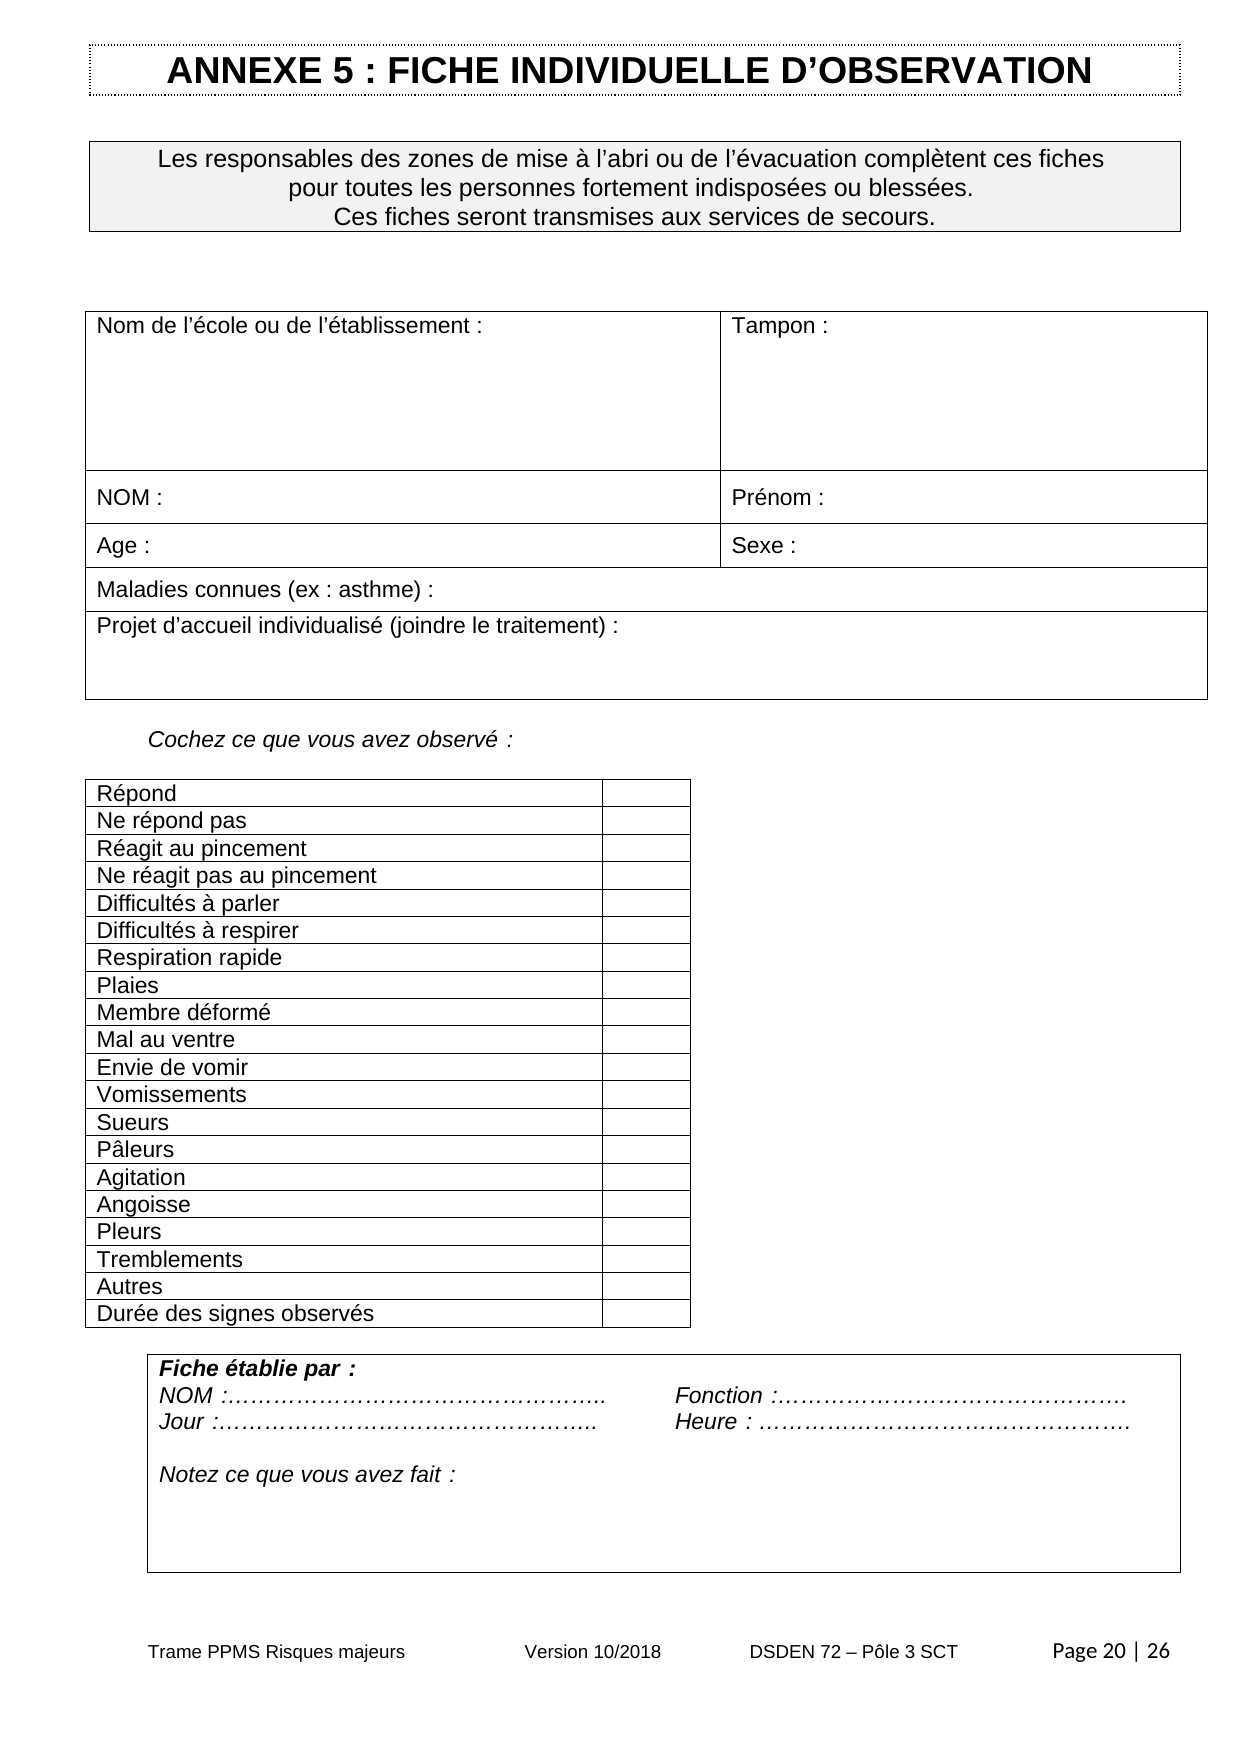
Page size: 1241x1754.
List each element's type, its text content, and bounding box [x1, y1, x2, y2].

text Les responsables des zones de mise à l’abri ou de l’évacuation complètent ces fiches [90, 142, 1180, 170]
table_cell [603, 1081, 690, 1108]
table_cell Sueurs [86, 1109, 602, 1135]
table_header Tampon : [721, 312, 1207, 470]
table_cell [148, 1434, 1180, 1461]
table_cell [603, 1109, 690, 1135]
table_cell [603, 1218, 690, 1244]
text Cochez ce que vous avez observé : [148, 726, 1181, 752]
table_cell Maladies connues (ex : asthme) : [86, 568, 1207, 611]
table_cell NOM : [86, 471, 720, 523]
table_cell [603, 999, 690, 1025]
table_cell Respiration rapide [86, 944, 602, 971]
table_cell Pleurs [86, 1218, 602, 1244]
text ANNEXE 5 : FICHE INDIVIDUELLE D’OBSERVATION [89, 44, 1181, 96]
table_cell [603, 862, 690, 888]
table_cell Projet d’accueil individualisé (joindre le traitement) : [86, 612, 1207, 699]
table_cell Jour :………………………………………….. [148, 1408, 663, 1434]
table_cell [148, 1513, 663, 1572]
table_cell Notez ce que vous avez fait : [148, 1461, 663, 1487]
table_cell [603, 890, 690, 916]
table_cell Ne répond pas [86, 807, 602, 834]
table_cell Membre déformé [86, 999, 602, 1025]
table_cell Plaies [86, 972, 602, 998]
table_header Nom de l’école ou de l’établissement : [86, 312, 720, 470]
table_cell Pâleurs [86, 1136, 602, 1162]
table_cell Réagit au pincement [86, 835, 602, 861]
table_cell [603, 807, 690, 834]
table_cell [603, 1191, 690, 1217]
table_cell Agitation [86, 1164, 602, 1190]
table_header Répond [86, 780, 602, 806]
table_cell Vomissements [86, 1081, 602, 1108]
table_cell Heure : …………………………………………. [664, 1408, 1180, 1434]
table_cell [603, 917, 690, 943]
table_cell [664, 1461, 1180, 1487]
table_cell Angoisse [86, 1191, 602, 1217]
table_cell [148, 1487, 663, 1513]
table_cell Ne réagit pas au pincement [86, 862, 602, 888]
table_cell [603, 1164, 690, 1190]
table_cell Prénom : [721, 471, 1207, 523]
table_header [603, 780, 690, 806]
table_cell Envie de vomir [86, 1054, 602, 1080]
table_cell [664, 1513, 1180, 1572]
table_cell [603, 1136, 690, 1162]
table_cell [603, 1054, 690, 1080]
table_cell Fonction :………………………………………. [664, 1382, 1180, 1408]
table_cell [603, 835, 690, 861]
table_cell Age : [86, 524, 720, 567]
table_cell [603, 1300, 690, 1327]
table_cell Difficultés à parler [86, 890, 602, 916]
table_cell [603, 1273, 690, 1299]
table_cell Autres [86, 1273, 602, 1299]
table_cell [603, 944, 690, 971]
table_cell Mal au ventre [86, 1026, 602, 1053]
table_cell [603, 1246, 690, 1272]
table_cell Tremblements [86, 1246, 602, 1272]
table_cell [603, 1026, 690, 1053]
table_header Fiche établie par : [148, 1355, 1180, 1382]
table_cell [664, 1487, 1180, 1513]
text Ces fiches seront transmises aux services de secours. [90, 199, 1180, 231]
table_cell Sexe : [721, 524, 1207, 567]
table_cell [603, 972, 690, 998]
text pour toutes les personnes fortement indisposées ou blessées. [90, 170, 1180, 199]
table_cell NOM :………………………………………….. [148, 1382, 663, 1408]
table_cell Durée des signes observés [86, 1300, 602, 1327]
table_cell Difficultés à respirer [86, 917, 602, 943]
